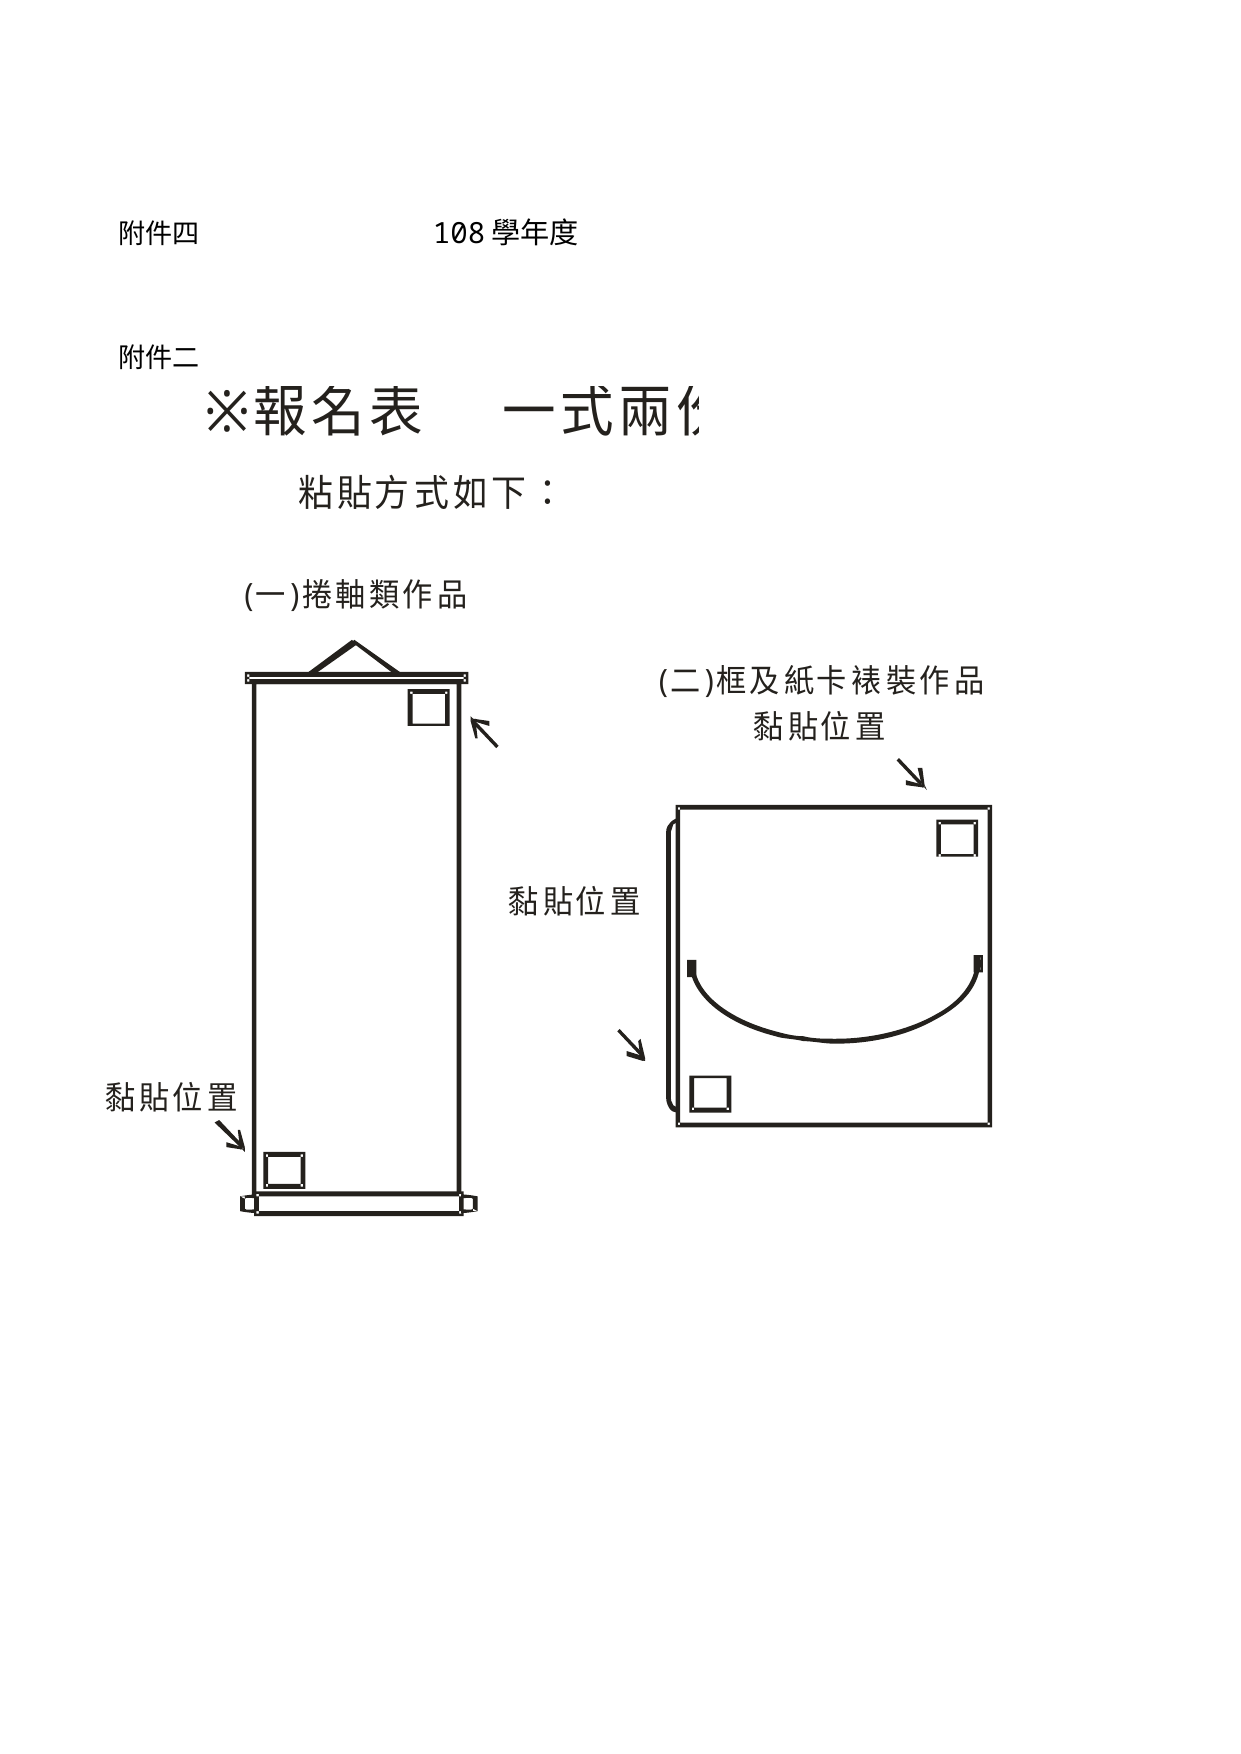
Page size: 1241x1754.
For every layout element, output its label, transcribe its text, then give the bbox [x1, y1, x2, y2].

text 附件二 [118, 314, 1152, 453]
text 附件四 108學年度 [118, 189, 1152, 252]
